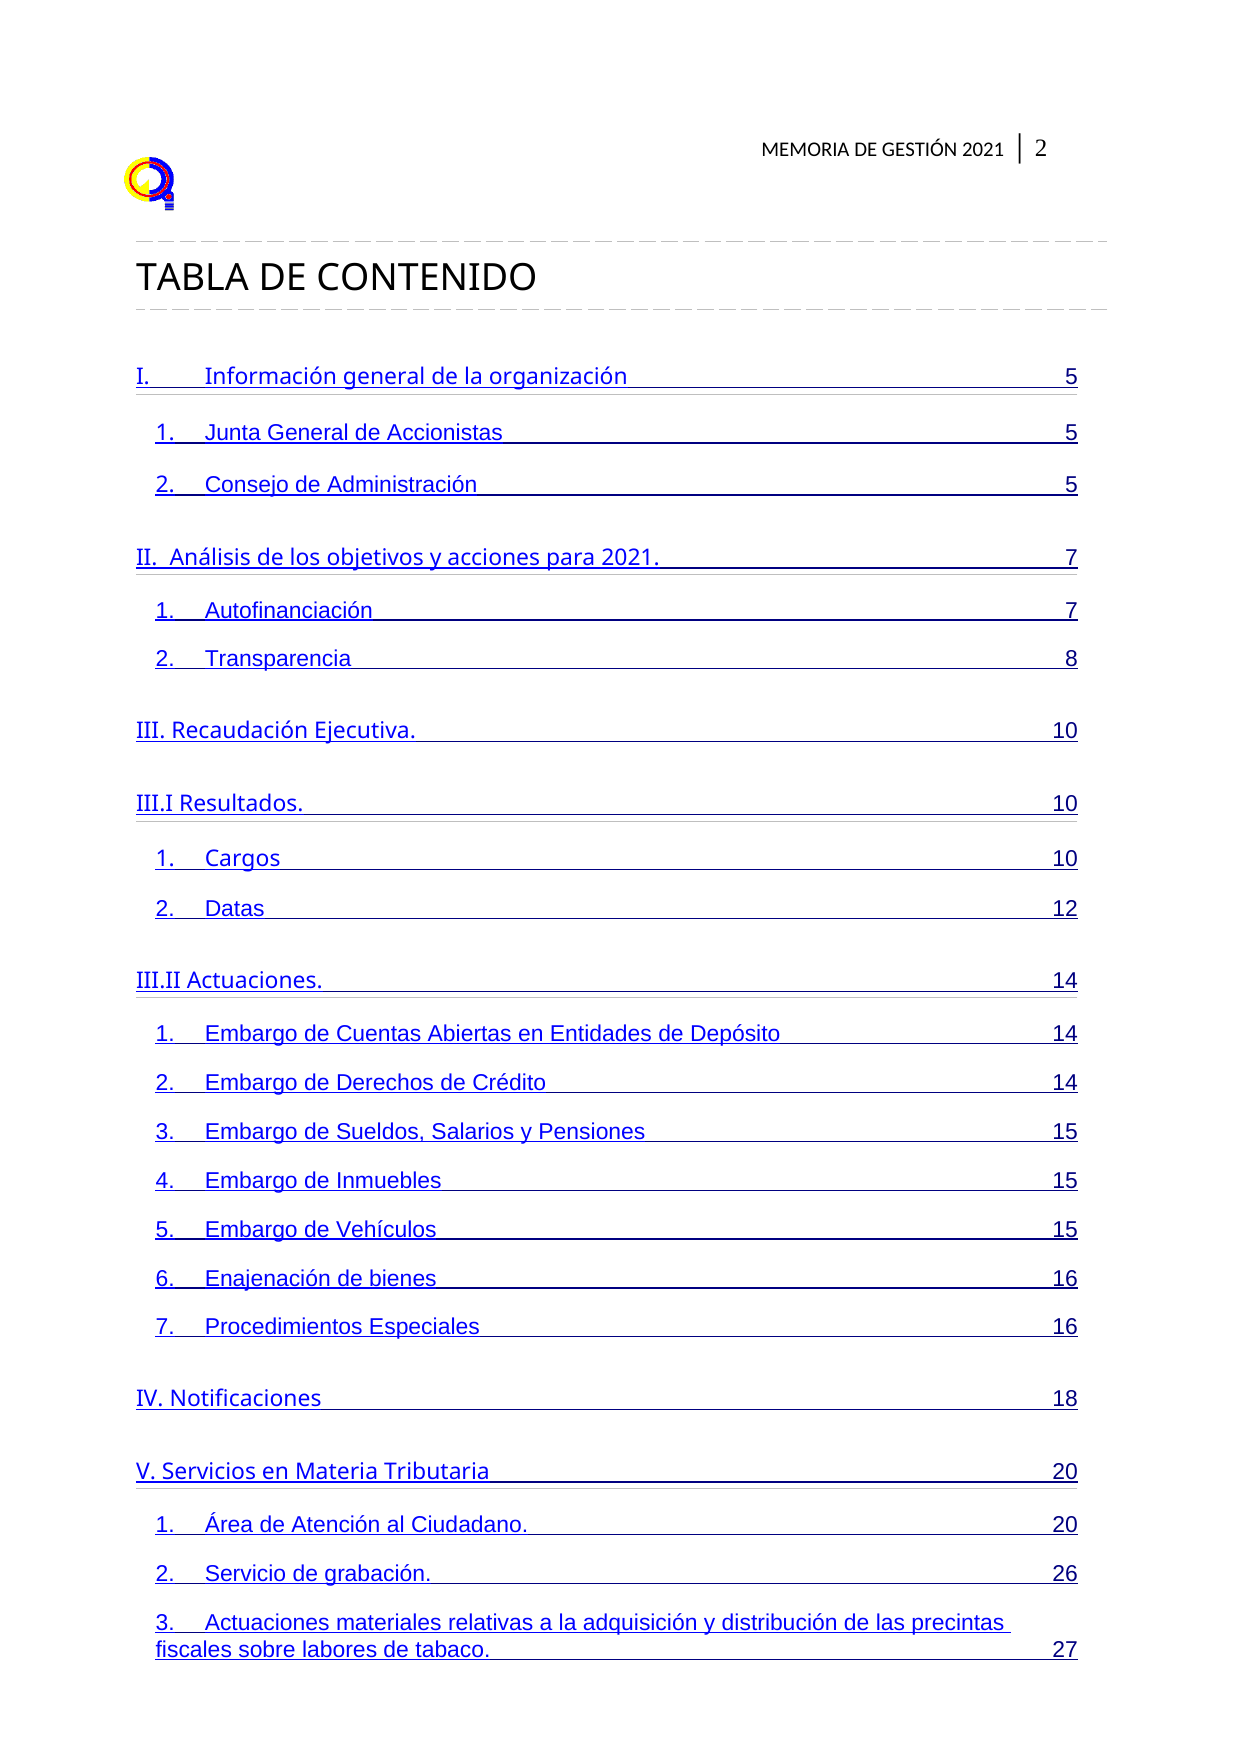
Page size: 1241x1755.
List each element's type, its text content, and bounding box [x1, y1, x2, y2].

text 1. Junta General de Accionistas 5 [155, 416, 1077, 442]
text 2. Servicio de grabación. 26 [155, 1559, 1077, 1583]
text III.II Actuaciones. 14 [136, 964, 1077, 991]
text 2. Datas 12 [155, 894, 1077, 918]
text [155, 669, 1077, 673]
text III.I Resultados. 10 [136, 787, 1077, 814]
text 1. Cargos 10 [155, 842, 1077, 869]
text I. Información general de la organización 5 [136, 360, 1077, 387]
text II. Análisis de los objetivos y acciones para 2021. 7 [136, 541, 1077, 567]
text [155, 1337, 1077, 1341]
text [136, 815, 1077, 821]
text 1. Autofinanciación 7 [155, 596, 1077, 619]
text 1. Embargo de Cuentas Abiertas en Entidades de Depósito 14 [155, 1019, 1077, 1043]
text IV. Notificaciones 18 [136, 1382, 1077, 1409]
text 2. Embargo de Derechos de Crédito 14 [155, 1068, 1077, 1092]
text 2. Transparencia 8 [155, 644, 1077, 668]
text Tabla de contenido [136, 241, 1107, 310]
text III. Recaudación Ejecutiva. 10 [136, 714, 1077, 741]
text 5. Embargo de Vehículos 15 [155, 1215, 1077, 1238]
text [136, 388, 1077, 394]
text [136, 1483, 1077, 1488]
text 4. Embargo de Inmuebles 15 [155, 1166, 1077, 1190]
text V. Servicios en Materia Tributaria 20 [136, 1455, 1077, 1481]
text 6. Enajenación de bienes 16 [155, 1264, 1077, 1287]
text 3. Actuaciones materiales relativas a la adquisición y distribución de las precintas fiscales sobre labores de tabaco. 27 [155, 1608, 1077, 1659]
text [136, 742, 1077, 746]
text [136, 569, 1077, 574]
text 2. Consejo de Administración 5 [155, 468, 1077, 494]
text 1. Área de Atención al Ciudadano. 20 [155, 1510, 1077, 1534]
text 3. Embargo de Sueldos, Salarios y Pensiones 15 [155, 1117, 1077, 1141]
text 7. Procedimientos Especiales 16 [155, 1312, 1077, 1336]
text [136, 992, 1077, 997]
text [155, 870, 1077, 874]
